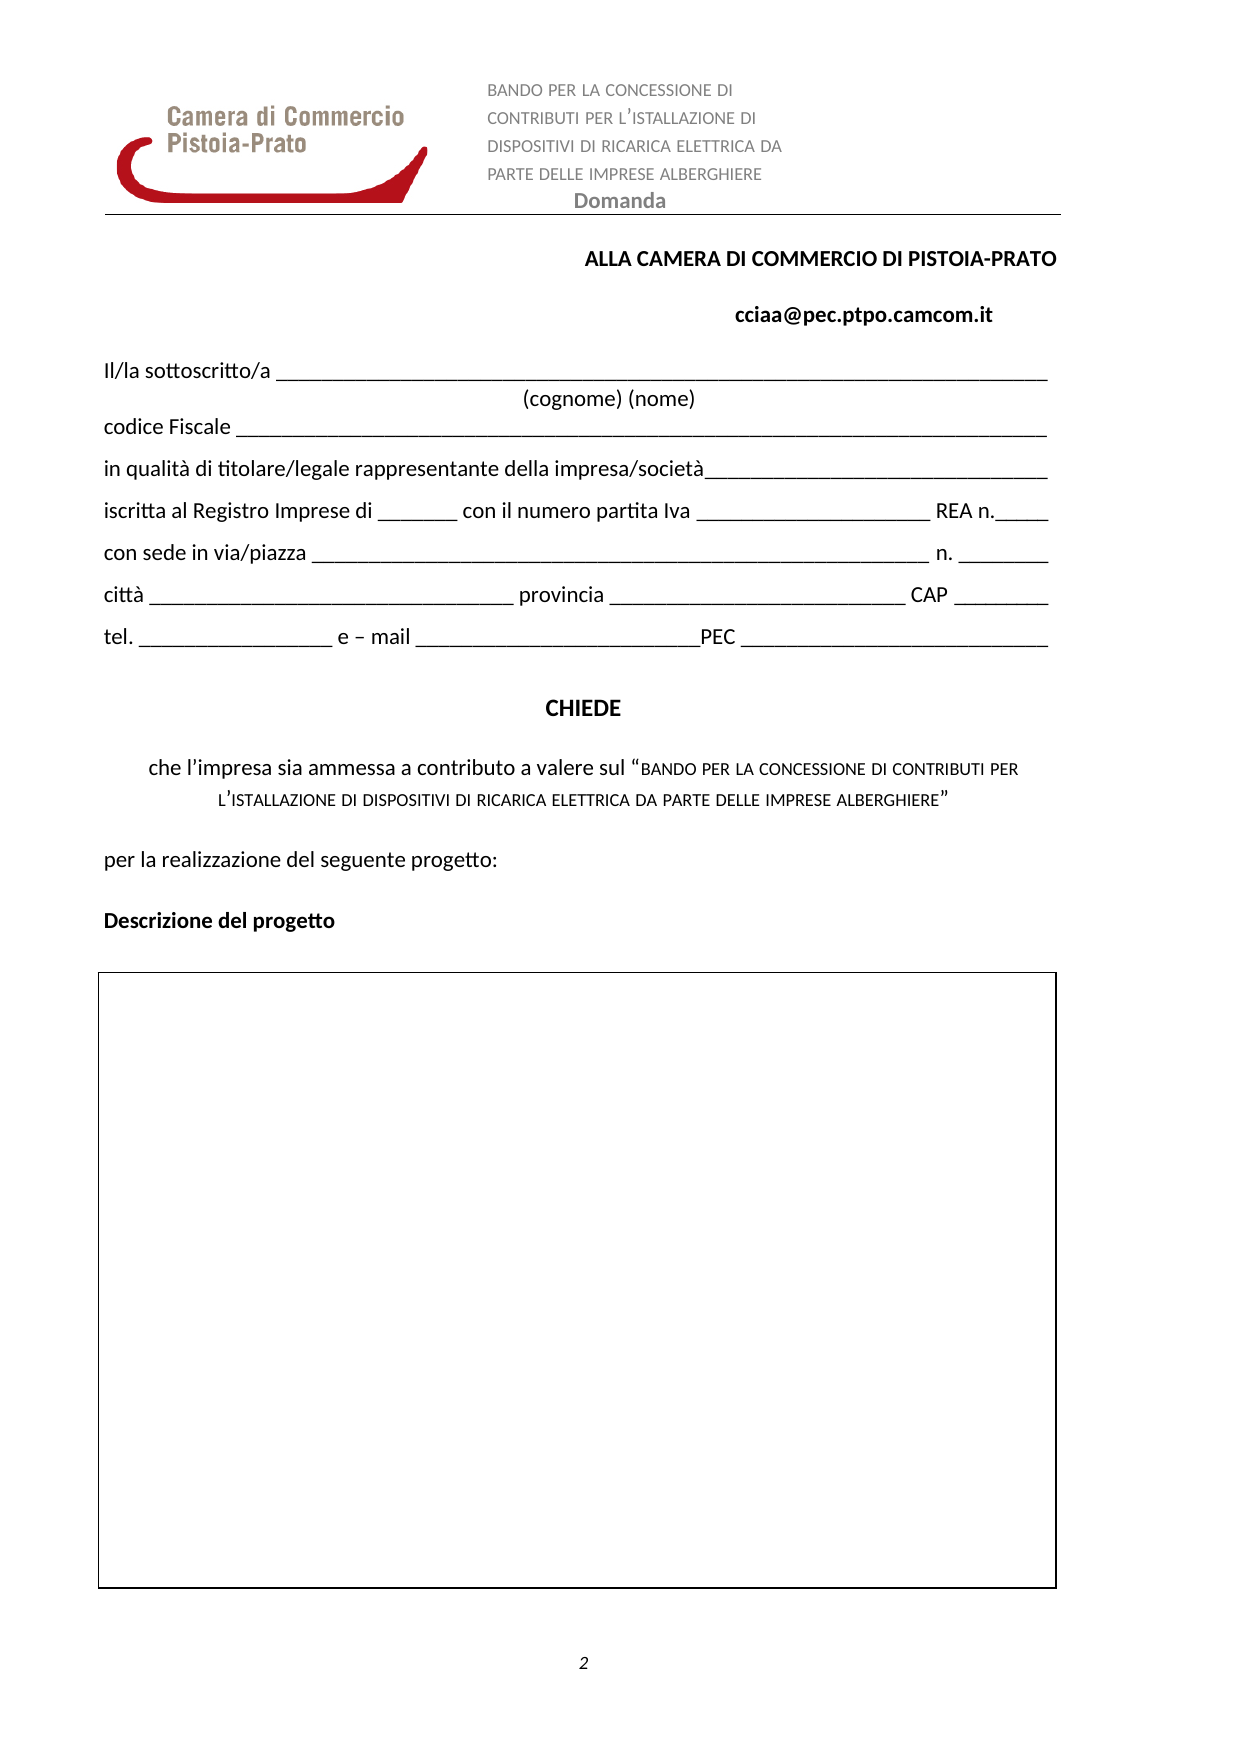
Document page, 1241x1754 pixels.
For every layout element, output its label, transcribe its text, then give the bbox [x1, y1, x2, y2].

text Descrizione del progetto [103, 907, 1063, 935]
text cciaa@pec.ptpo.camcom.it [664, 300, 1063, 328]
text con sede in via/piazza n. [103, 538, 1063, 566]
text (cognome) (nome) [103, 384, 1063, 412]
text tel. _________________ e – mail _________________________PEC ___________________________ [103, 622, 1063, 650]
text ALLA CAMERA DI COMMERCIO DI PISTOIA-PRATO [103, 244, 1063, 272]
text CHIEDE [103, 692, 1063, 722]
text Il/la sottoscritto/a [103, 356, 1063, 384]
text codice Fiscale [103, 412, 1063, 440]
picture [116, 99, 428, 203]
text città ________________________________ provincia __________________________ CAP [103, 580, 1063, 608]
text che l’impresa sia ammessa a contributo a valere sul “bando per la concessione di contributi per l’istallazione di dispositivi di ricarica elettrica da parte delle imprese alberghiere” [103, 753, 1063, 812]
text per la realizzazione del seguente progetto: [103, 845, 1063, 873]
text in qualità di titolare/legale rappresentante della impresa/società [103, 454, 1063, 482]
text iscritta al Registro Imprese di _______ con il numero partita Iva REA n. [103, 496, 1063, 524]
